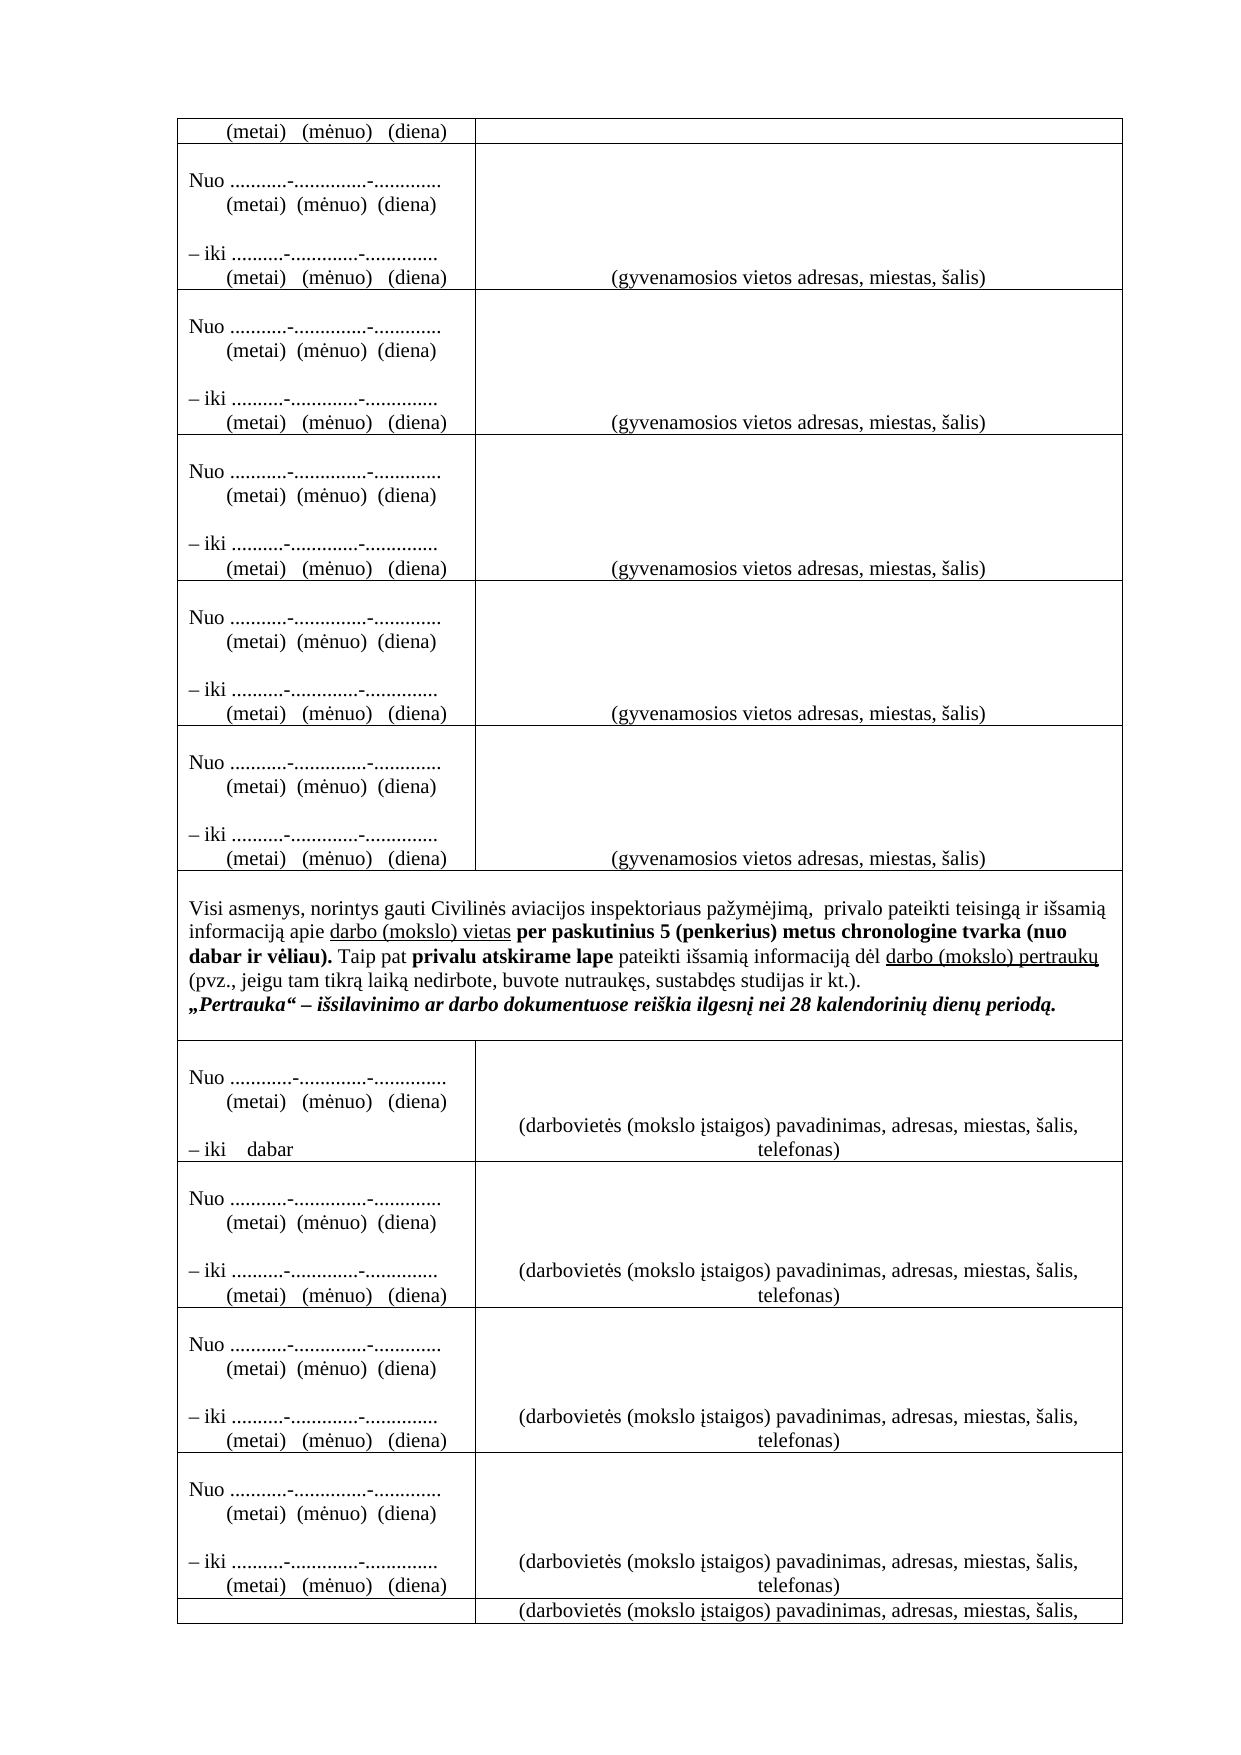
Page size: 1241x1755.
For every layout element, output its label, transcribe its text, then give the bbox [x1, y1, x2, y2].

table_cell (gyvenamosios vietos adresas, miestas, šalis) [476, 726, 1122, 870]
table_cell Nuo ...........-..............-............. (metai) (mėnuo) (diena) – iki ..........-.............-.............. (metai) (mėnuo) (diena) [178, 726, 475, 870]
table_cell (darbovietės (mokslo įstaigos) pavadinimas, adresas, miestas, šalis, telefonas) [476, 1041, 1122, 1161]
table_cell [178, 1599, 475, 1622]
table_cell Nuo ...........-..............-............. (metai) (mėnuo) (diena) – iki ..........-.............-.............. (metai) (mėnuo) (diena) [178, 144, 475, 289]
table_cell (darbovietės (mokslo įstaigos) pavadinimas, adresas, miestas, šalis, [476, 1599, 1122, 1622]
table_cell [476, 119, 1122, 143]
table_cell Nuo ...........-..............-............. (metai) (mėnuo) (diena) – iki ..........-.............-.............. (metai) (mėnuo) (diena) [178, 1453, 475, 1597]
table_cell Nuo ...........-..............-............. (metai) (mėnuo) (diena) – iki ..........-.............-.............. (metai) (mėnuo) (diena) [178, 290, 475, 434]
table_cell Nuo ...........-..............-............. (metai) (mėnuo) (diena) – iki ..........-.............-.............. (metai) (mėnuo) (diena) [178, 435, 475, 579]
table_cell (darbovietės (mokslo įstaigos) pavadinimas, adresas, miestas, šalis, telefonas) [476, 1308, 1122, 1452]
table_cell Nuo ...........-..............-............. (metai) (mėnuo) (diena) – iki ..........-.............-.............. (metai) (mėnuo) (diena) [178, 581, 475, 725]
table_cell (gyvenamosios vietos adresas, miestas, šalis) [476, 435, 1122, 579]
table_cell Nuo ...........-..............-............. (metai) (mėnuo) (diena) – iki ..........-.............-.............. (metai) (mėnuo) (diena) [178, 1162, 475, 1307]
table_cell (gyvenamosios vietos adresas, miestas, šalis) [476, 581, 1122, 725]
table_cell (darbovietės (mokslo įstaigos) pavadinimas, adresas, miestas, šalis, telefonas) [476, 1162, 1122, 1307]
table_cell (gyvenamosios vietos adresas, miestas, šalis) [476, 290, 1122, 434]
table_cell Nuo ............-.............-.............. (metai) (mėnuo) (diena) – iki dabar [178, 1041, 475, 1161]
table_cell (gyvenamosios vietos adresas, miestas, šalis) [476, 144, 1122, 289]
table_cell Nuo ...........-..............-............. (metai) (mėnuo) (diena) – iki ..........-.............-.............. (metai) (mėnuo) (diena) [178, 1308, 475, 1452]
table_cell (darbovietės (mokslo įstaigos) pavadinimas, adresas, miestas, šalis, telefonas) [476, 1453, 1122, 1597]
table_cell Visi asmenys, norintys gauti Civilinės aviacijos inspektoriaus pažymėjimą, privalo pateikti teisingą ir išsamią informaciją apie darbo (mokslo) vietas per paskutinius 5 (penkerius) metus chronologine tvarka (nuo dabar ir vėliau). Taip pat privalu atskirame lape pateikti išsamią informaciją dėl darbo (mokslo) pertraukų (pvz., jeigu tam tikrą laiką nedirbote, buvote nutraukęs, sustabdęs studijas ir kt.). „Pertrauka“ – išsilavinimo ar darbo dokumentuose reiškia ilgesnį nei 28 kalendorinių dienų periodą. [178, 871, 1122, 1040]
table_cell (metai) (mėnuo) (diena) [178, 119, 475, 143]
